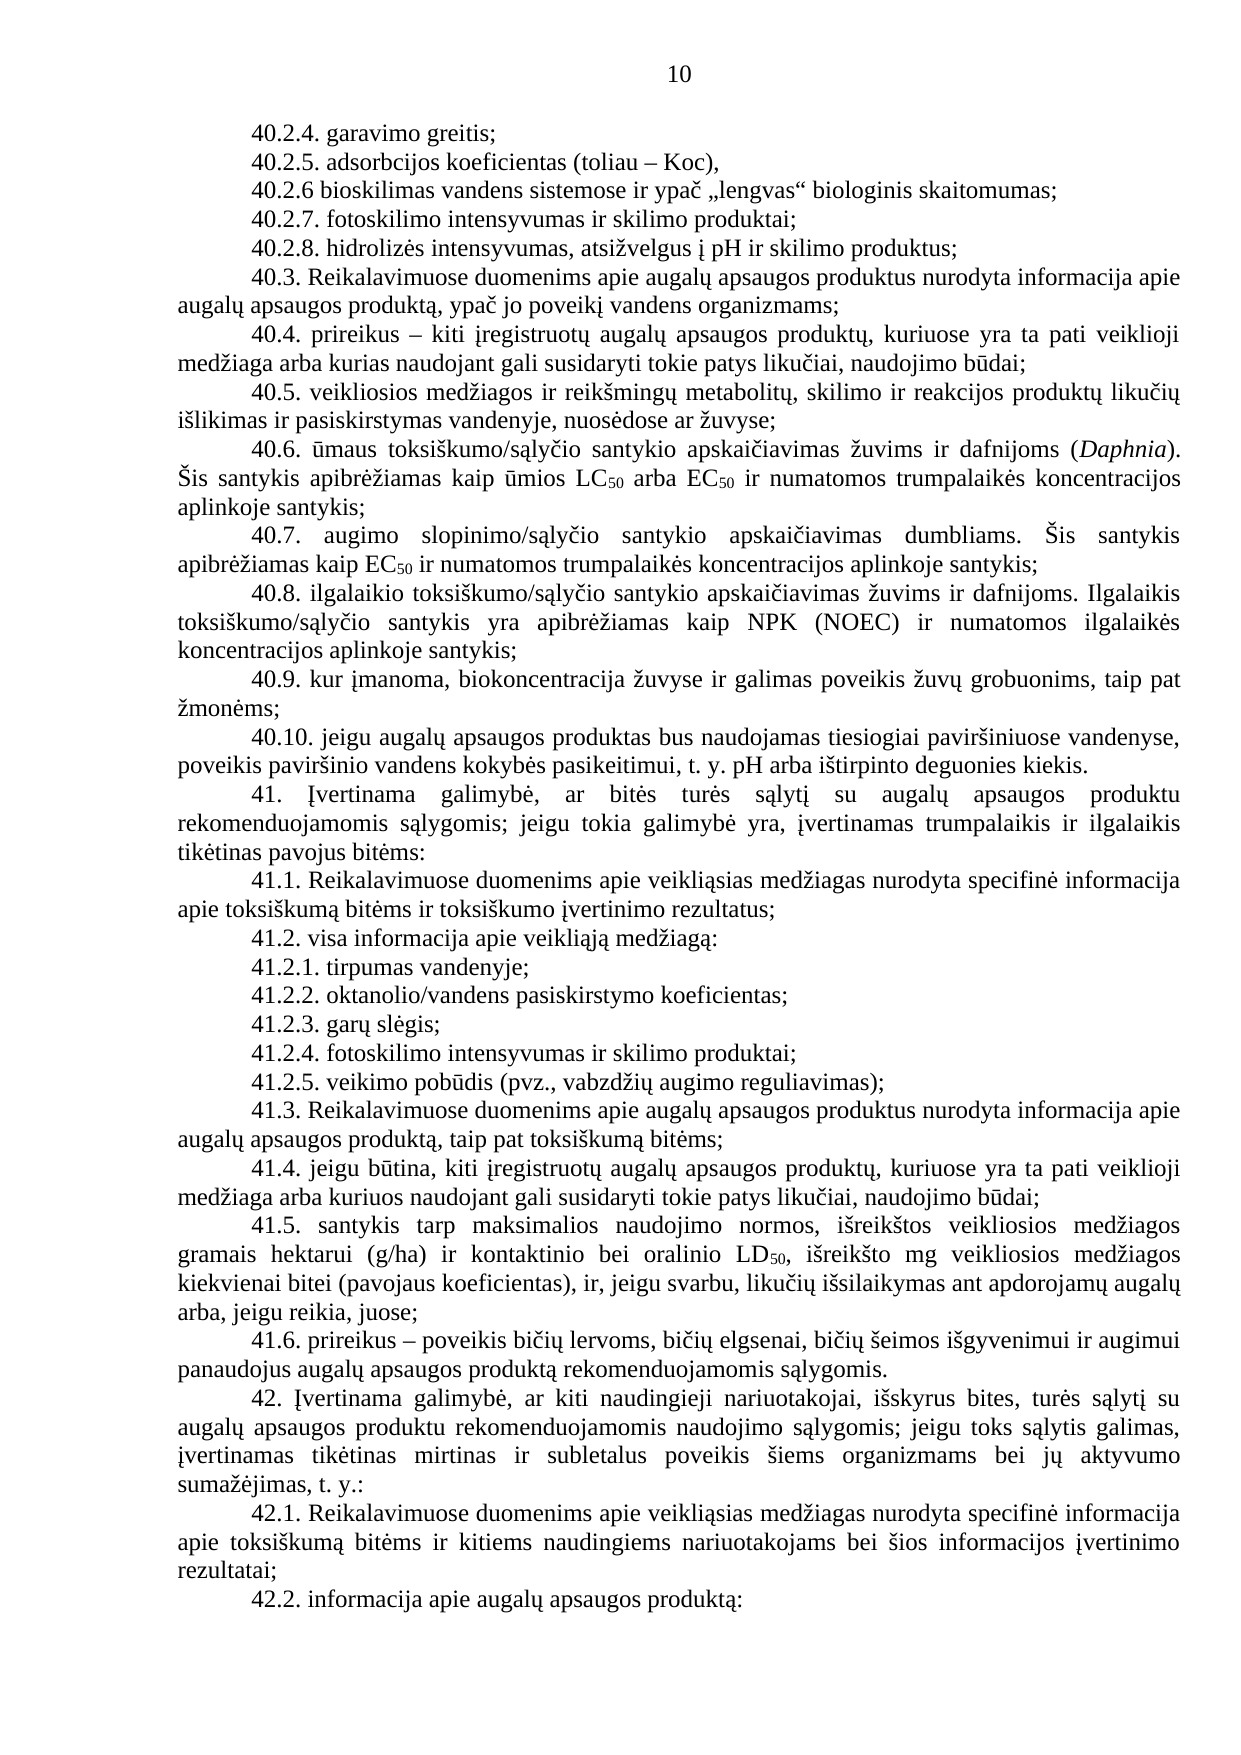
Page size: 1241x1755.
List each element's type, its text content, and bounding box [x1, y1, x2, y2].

text 41.2.5. veikimo pobūdis (pvz., vabzdžių augimo reguliavimas); [177, 1067, 1181, 1096]
text 40.4. prireikus – kiti įregistruotų augalų apsaugos produktų, kuriuose yra ta pati veiklioji medžiaga arba kurias naudojant gali susidaryti tokie patys likučiai, naudojimo būdai; [177, 319, 1181, 377]
text 41.3. Reikalavimuose duomenims apie augalų apsaugos produktus nurodyta informacija apie augalų apsaugos produktą, taip pat toksiškumą bitėms; [177, 1096, 1181, 1153]
text 41.2.2. oktanolio/vandens pasiskirstymo koeficientas; [177, 981, 1181, 1009]
text 41.1. Reikalavimuose duomenims apie veikliąsias medžiagas nurodyta specifinė informacija apie toksiškumą bitėms ir toksiškumo įvertinimo rezultatus; [177, 866, 1181, 923]
text 40.6. ūmaus toksiškumo/sąlyčio santykio apskaičiavimas žuvims ir dafnijoms (Daphnia). Šis santykis apibrėžiamas kaip ūmios LC50 arba EC50 ir numatomos trumpalaikės koncentracijos aplinkoje santykis; [177, 434, 1181, 521]
text 41.2.1. tirpumas vandenyje; [177, 952, 1181, 981]
text 41.2. visa informacija apie veikliąją medžiagą: [177, 923, 1181, 952]
text 42.2. informacija apie augalų apsaugos produktą: [177, 1584, 1181, 1613]
text 40.10. jeigu augalų apsaugos produktas bus naudojamas tiesiogiai paviršiniuose vandenyse, poveikis paviršinio vandens kokybės pasikeitimui, t. y. pH arba ištirpinto deguonies kiekis. [177, 722, 1181, 779]
text 40.7. augimo slopinimo/sąlyčio santykio apskaičiavimas dumbliams. Šis santykis apibrėžiamas kaip EC50 ir numatomos trumpalaikės koncentracijos aplinkoje santykis; [177, 521, 1181, 578]
text 40.8. ilgalaikio toksiškumo/sąlyčio santykio apskaičiavimas žuvims ir dafnijoms. Ilgalaikis toksiškumo/sąlyčio santykis yra apibrėžiamas kaip NPK (NOEC) ir numatomos ilgalaikės koncentracijos aplinkoje santykis; [177, 578, 1181, 664]
text 42. Įvertinama galimybė, ar kiti naudingieji nariuotakojai, išskyrus bites, turės sąlytį su augalų apsaugos produktu rekomenduojamomis naudojimo sąlygomis; jeigu toks sąlytis galimas, įvertinamas tikėtinas mirtinas ir subletalus poveikis šiems organizmams bei jų aktyvumo sumažėjimas, t. y.: [177, 1383, 1181, 1498]
text 41.6. prireikus – poveikis bičių lervoms, bičių elgsenai, bičių šeimos išgyvenimui ir augimui panaudojus augalų apsaugos produktą rekomenduojamomis sąlygomis. [177, 1326, 1181, 1383]
text 40.2.7. fotoskilimo intensyvumas ir skilimo produktai; [177, 204, 1181, 233]
text 40.9. kur įmanoma, biokoncentracija žuvyse ir galimas poveikis žuvų grobuonims, taip pat žmonėms; [177, 664, 1181, 722]
text 40.2.8. hidrolizės intensyvumas, atsižvelgus į pH ir skilimo produktus; [177, 233, 1181, 262]
text 40.3. Reikalavimuose duomenims apie augalų apsaugos produktus nurodyta informacija apie augalų apsaugos produktą, ypač jo poveikį vandens organizmams; [177, 262, 1181, 319]
text 41. Įvertinama galimybė, ar bitės turės sąlytį su augalų apsaugos produktu rekomenduojamomis sąlygomis; jeigu tokia galimybė yra, įvertinamas trumpalaikis ir ilgalaikis tikėtinas pavojus bitėms: [177, 779, 1181, 866]
text 40.2.5. adsorbcijos koeficientas (toliau – Koc), [177, 147, 1181, 176]
text 42.1. Reikalavimuose duomenims apie veikliąsias medžiagas nurodyta specifinė informacija apie toksiškumą bitėms ir kitiems naudingiems nariuotakojams bei šios informacijos įvertinimo rezultatai; [177, 1498, 1181, 1584]
text 41.2.3. garų slėgis; [177, 1009, 1181, 1038]
text 41.4. jeigu būtina, kiti įregistruotų augalų apsaugos produktų, kuriuose yra ta pati veiklioji medžiaga arba kuriuos naudojant gali susidaryti tokie patys likučiai, naudojimo būdai; [177, 1153, 1181, 1211]
text 40.2.4. garavimo greitis; [177, 118, 1181, 147]
text 41.2.4. fotoskilimo intensyvumas ir skilimo produktai; [177, 1038, 1181, 1067]
text 40.5. veikliosios medžiagos ir reikšmingų metabolitų, skilimo ir reakcijos produktų likučių išlikimas ir pasiskirstymas vandenyje, nuosėdose ar žuvyse; [177, 377, 1181, 434]
text 41.5. santykis tarp maksimalios naudojimo normos, išreikštos veikliosios medžiagos gramais hektarui (g/ha) ir kontaktinio bei oralinio LD50, išreikšto mg veikliosios medžiagos kiekvienai bitei (pavojaus koeficientas), ir, jeigu svarbu, likučių išsilaikymas ant apdorojamų augalų arba, jeigu reikia, juose; [177, 1211, 1181, 1326]
text 40.2.6 bioskilimas vandens sistemose ir ypač „lengvas“ biologinis skaitomumas; [177, 176, 1181, 204]
